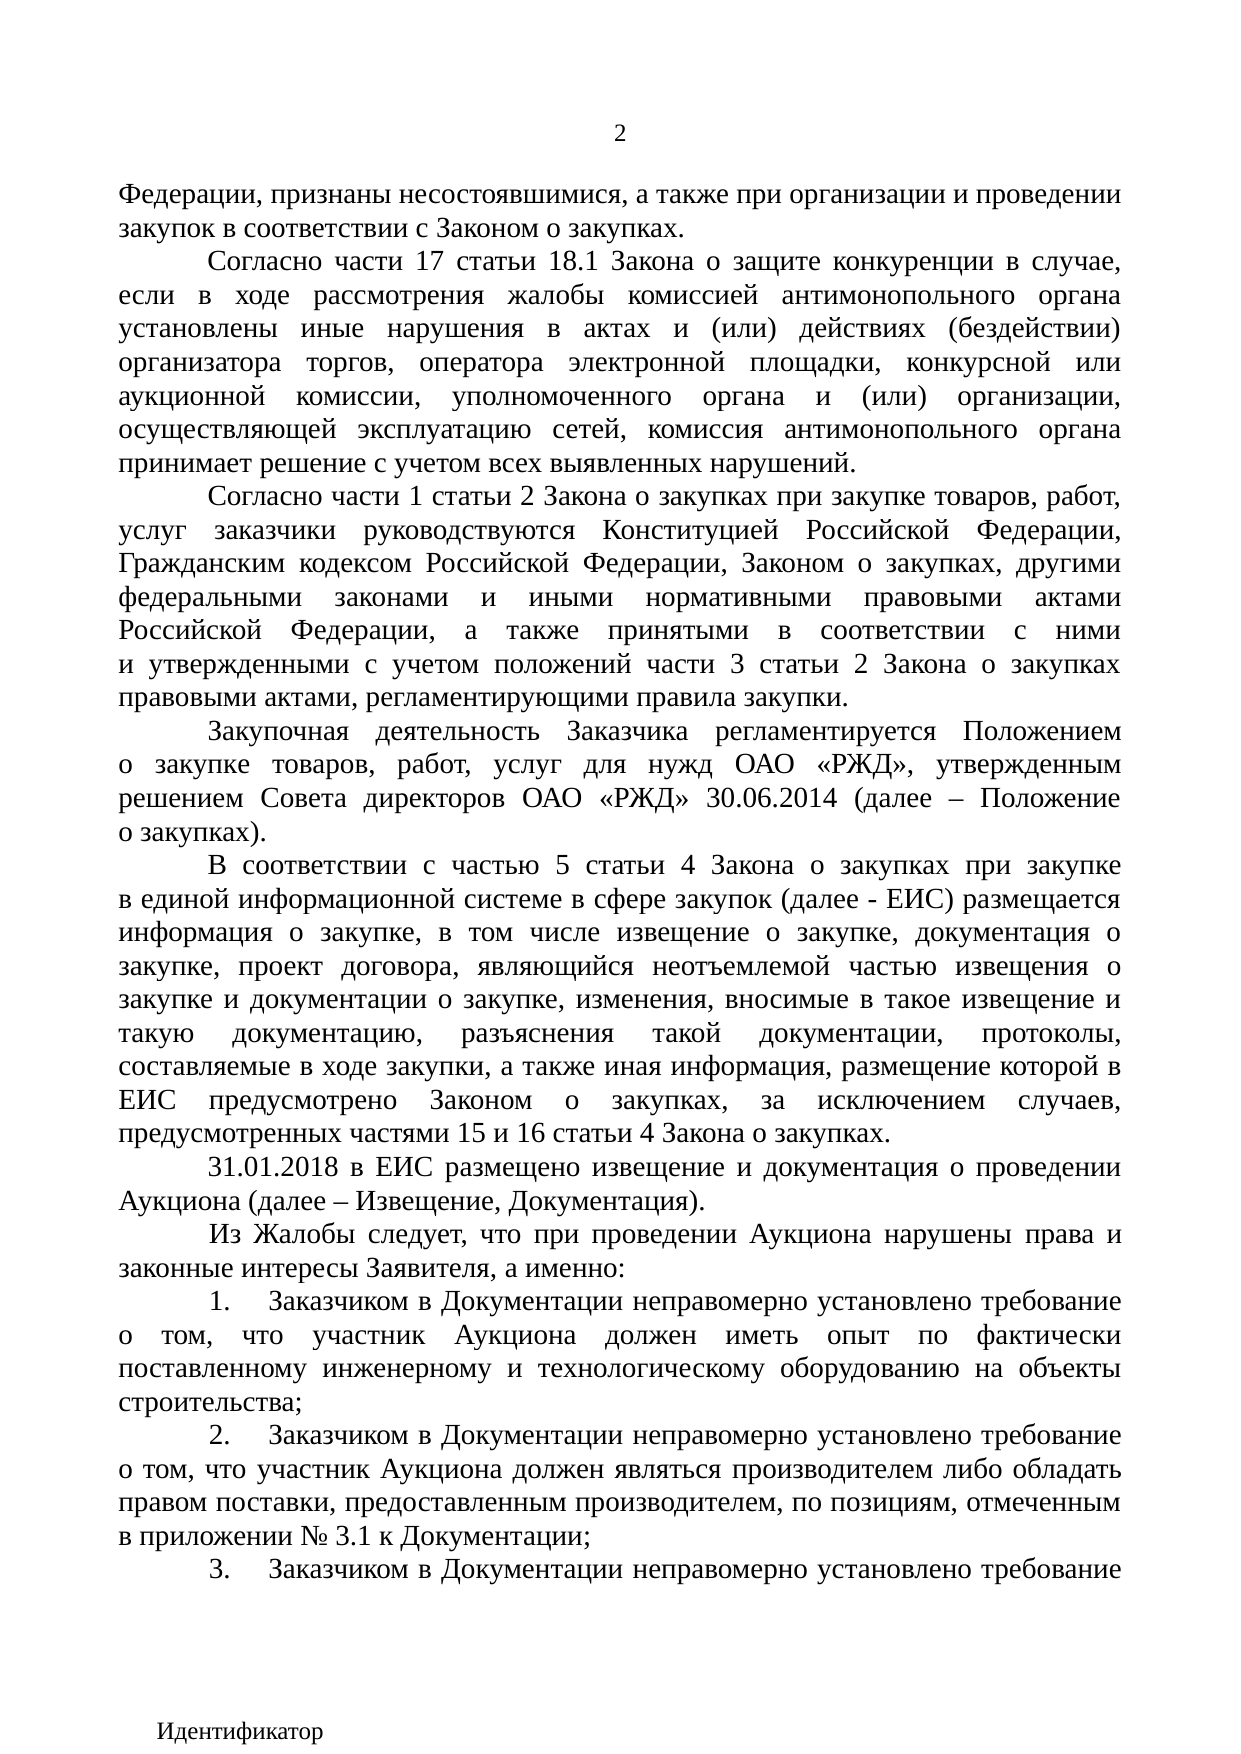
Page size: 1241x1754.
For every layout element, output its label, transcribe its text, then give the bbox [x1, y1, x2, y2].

text Из Жалобы следует, что при проведении Аукциона нарушены права и законные интересы Заявителя, а именно: [118, 1216, 1122, 1283]
text Закупочная деятельность Заказчика регламентируется Положением о закупке товаров, работ, услуг для нужд ОАО «РЖД», утвержденным решением Совета директоров ОАО «РЖД» 30.06.2014 (далее – Положение о закупках). [118, 713, 1122, 847]
text Согласно части 1 статьи 2 Закона о закупках при закупке товаров, работ, услуг заказчики руководствуются Конституцией Российской Федерации, Гражданским кодексом Российской Федерации, Законом о закупках, другими федеральными законами и иными нормативными правовыми актами Российской Федерации, а также принятыми в соответствии с ними и утвержденными с учетом положений части 3 статьи 2 Закона о закупках правовыми актами, регламентирующими правила закупки. [118, 478, 1122, 713]
text Согласно части 17 статьи 18.1 Закона о защите конкуренции в случае, если в ходе рассмотрения жалобы комиссией антимонопольного органа установлены иные нарушения в актах и (или) действиях (бездействии) организатора торгов, оператора электронной площадки, конкурсной или аукционной комиссии, уполномоченного органа и (или) организации, осуществляющей эксплуатацию сетей, комиссия антимонопольного органа принимает решение с учетом всех выявленных нарушений. [118, 243, 1122, 478]
text Федерации, признаны несостоявшимися, а также при организации и проведении закупок в соответствии с Законом о закупках. [118, 176, 1122, 243]
list Заказчиком в Документации неправомерно установлено требование о том, что участник Аукциона должен иметь опыт по фактически поставленному инженерному и технологическому оборудованию на объекты строительства; [118, 1283, 1122, 1417]
list Заказчиком в Документации неправомерно установлено требование [118, 1552, 1122, 1585]
text 31.01.2018 в ЕИС размещено извещение и документация о проведении Аукциона (далее – Извещение, Документация). [118, 1149, 1122, 1216]
text В соответствии с частью 5 статьи 4 Закона о закупках при закупке в единой информационной системе в сфере закупок (далее - ЕИС) размещается информация о закупке, в том числе извещение о закупке, документация о закупке, проект договора, являющийся неотъемлемой частью извещения о закупке и документации о закупке, изменения, вносимые в такое извещение и такую документацию, разъяснения такой документации, протоколы, составляемые в ходе закупки, а также иная информация, размещение которой в ЕИС предусмотрено Законом о закупках, за исключением случаев, предусмотренных частями 15 и 16 статьи 4 Закона о закупках. [118, 847, 1122, 1149]
list Заказчиком в Документации неправомерно установлено требование о том, что участник Аукциона должен являться производителем либо обладать правом поставки, предоставленным производителем, по позициям, отмеченным в приложении № 3.1 к Документации; [118, 1417, 1122, 1552]
